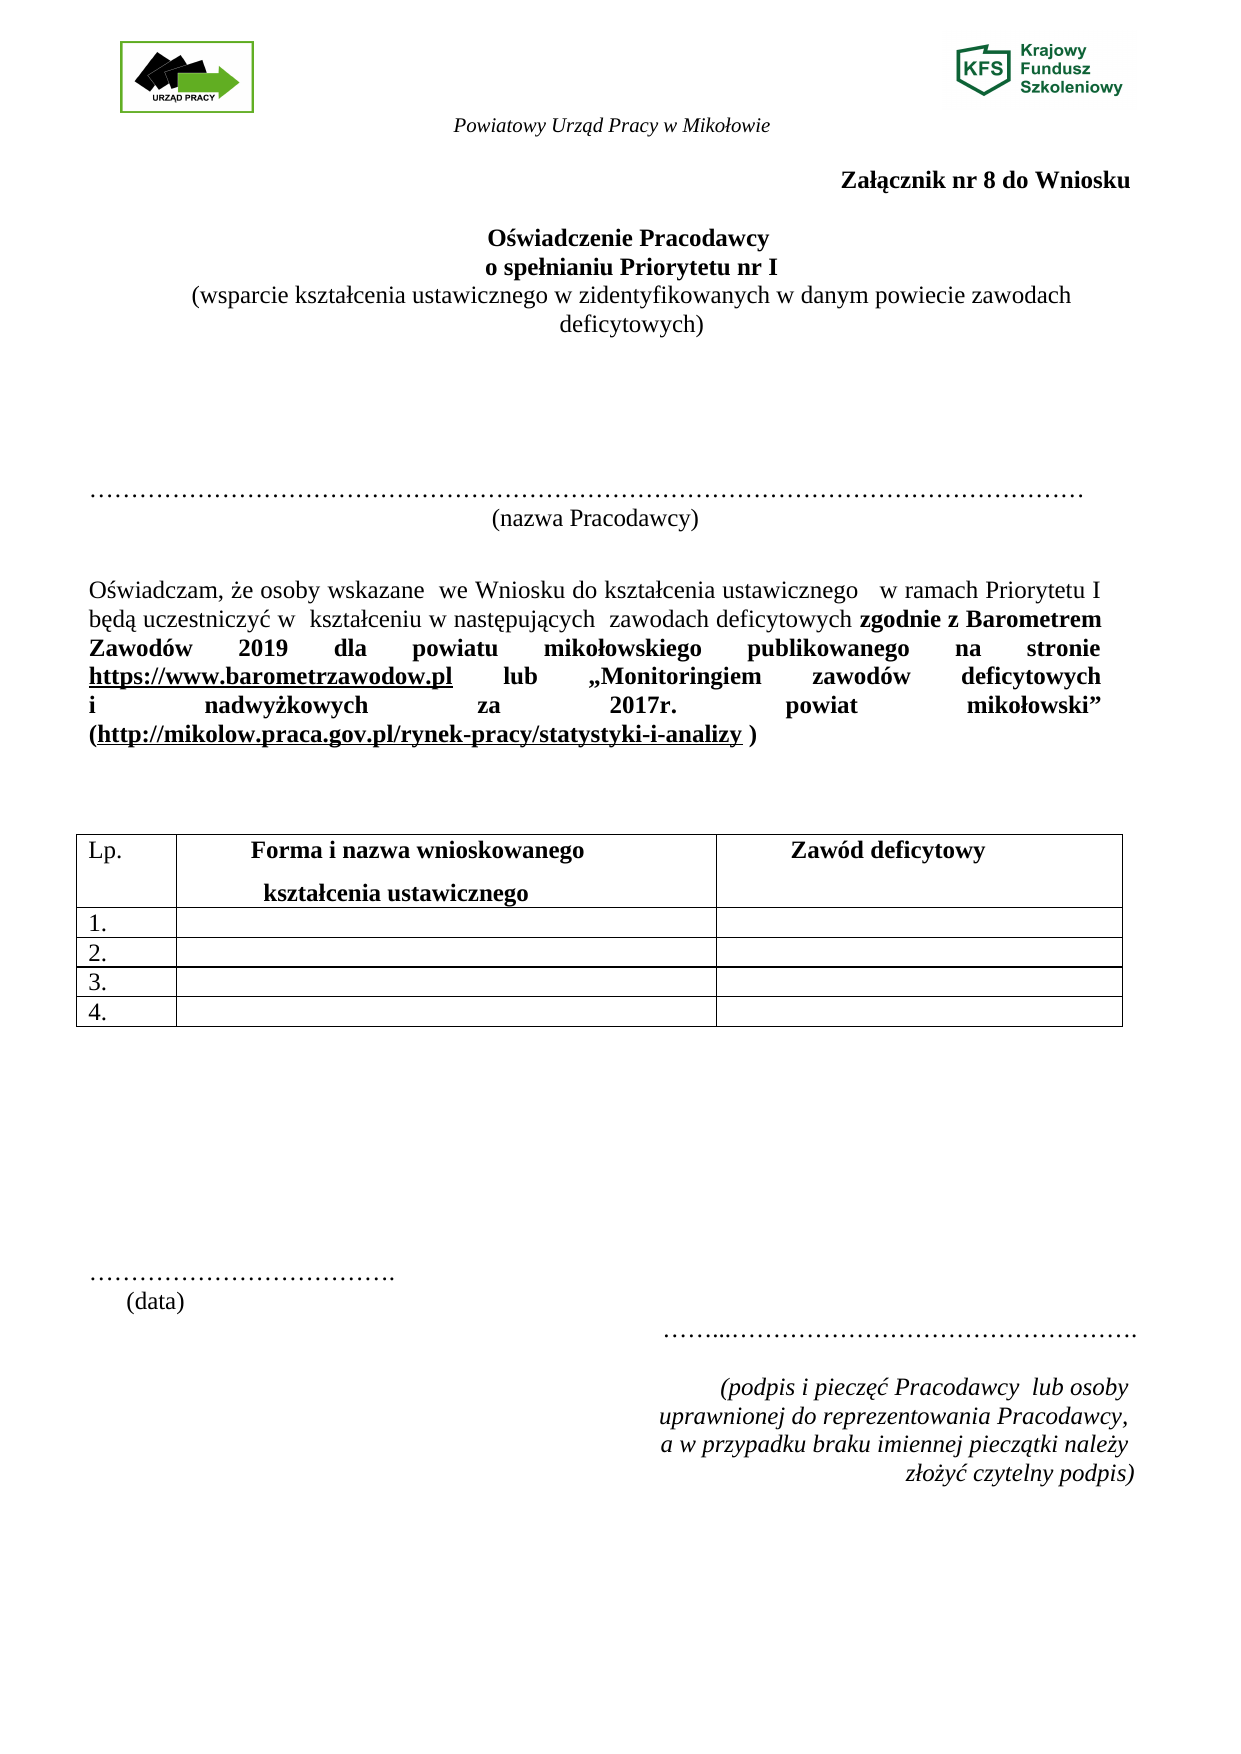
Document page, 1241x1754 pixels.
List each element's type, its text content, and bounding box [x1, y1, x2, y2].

table_header Lp. [77, 835, 176, 907]
table_cell 3. [77, 968, 176, 996]
table_cell [717, 938, 1122, 966]
text uprawnionej do reprezentowania Pracodawcy, a w przypadku braku imiennej pieczątki należy złożyć czytelny podpis) [89, 1401, 1137, 1487]
text Załącznik nr 8 do Wniosku [126, 166, 1137, 194]
table_cell [717, 968, 1122, 996]
table_cell [717, 997, 1122, 1026]
text (nazwa Pracodawcy) [89, 503, 1102, 532]
text (data) [126, 1286, 1137, 1314]
table_cell [177, 968, 716, 996]
picture [942, 30, 1137, 110]
text ………………………………………………………………………………………………………… [89, 474, 1102, 503]
table_cell 2. [77, 938, 176, 966]
text Oświadczam, że osoby wskazane we Wniosku do kształcenia ustawicznego w ramach Priorytetu I będą uczestniczyć w kształceniu w następujących zawodach deficytowych zgodnie z Barometrem Zawodów 2019 dla powiatu mikołowskiego publikowanego na stronie https://www.barometrzawodow.pl lub „Monitoringiem zawodów deficytowych i nadwyżkowych za 2017r. powiat mikołowski” (http://mikolow.praca.gov.pl/rynek-pracy/statystyki-i-analizy ) [89, 575, 1102, 748]
table_cell [717, 908, 1122, 937]
text (podpis i pieczęć Pracodawcy lub osoby [89, 1372, 1137, 1401]
text ………………………………. [89, 1257, 1137, 1286]
text o spełnianiu Priorytetu nr I [126, 252, 1137, 281]
table_cell 4. [77, 997, 176, 1026]
table_cell [177, 997, 716, 1026]
table_cell [177, 908, 716, 937]
text Oświadczenie Pracodawcy [126, 223, 1137, 252]
picture [120, 41, 254, 113]
text (wsparcie kształcenia ustawicznego w zidentyfikowanych w danym powiecie zawodach deficytowych) [126, 281, 1137, 338]
table_cell 1. [77, 908, 176, 937]
text ……...…………………………………………. [126, 1314, 1137, 1343]
table_header Zawód deficytowy [717, 835, 1122, 907]
table_header Forma i nazwa wnioskowanego kształcenia ustawicznego [177, 835, 716, 907]
table_cell [177, 938, 716, 966]
